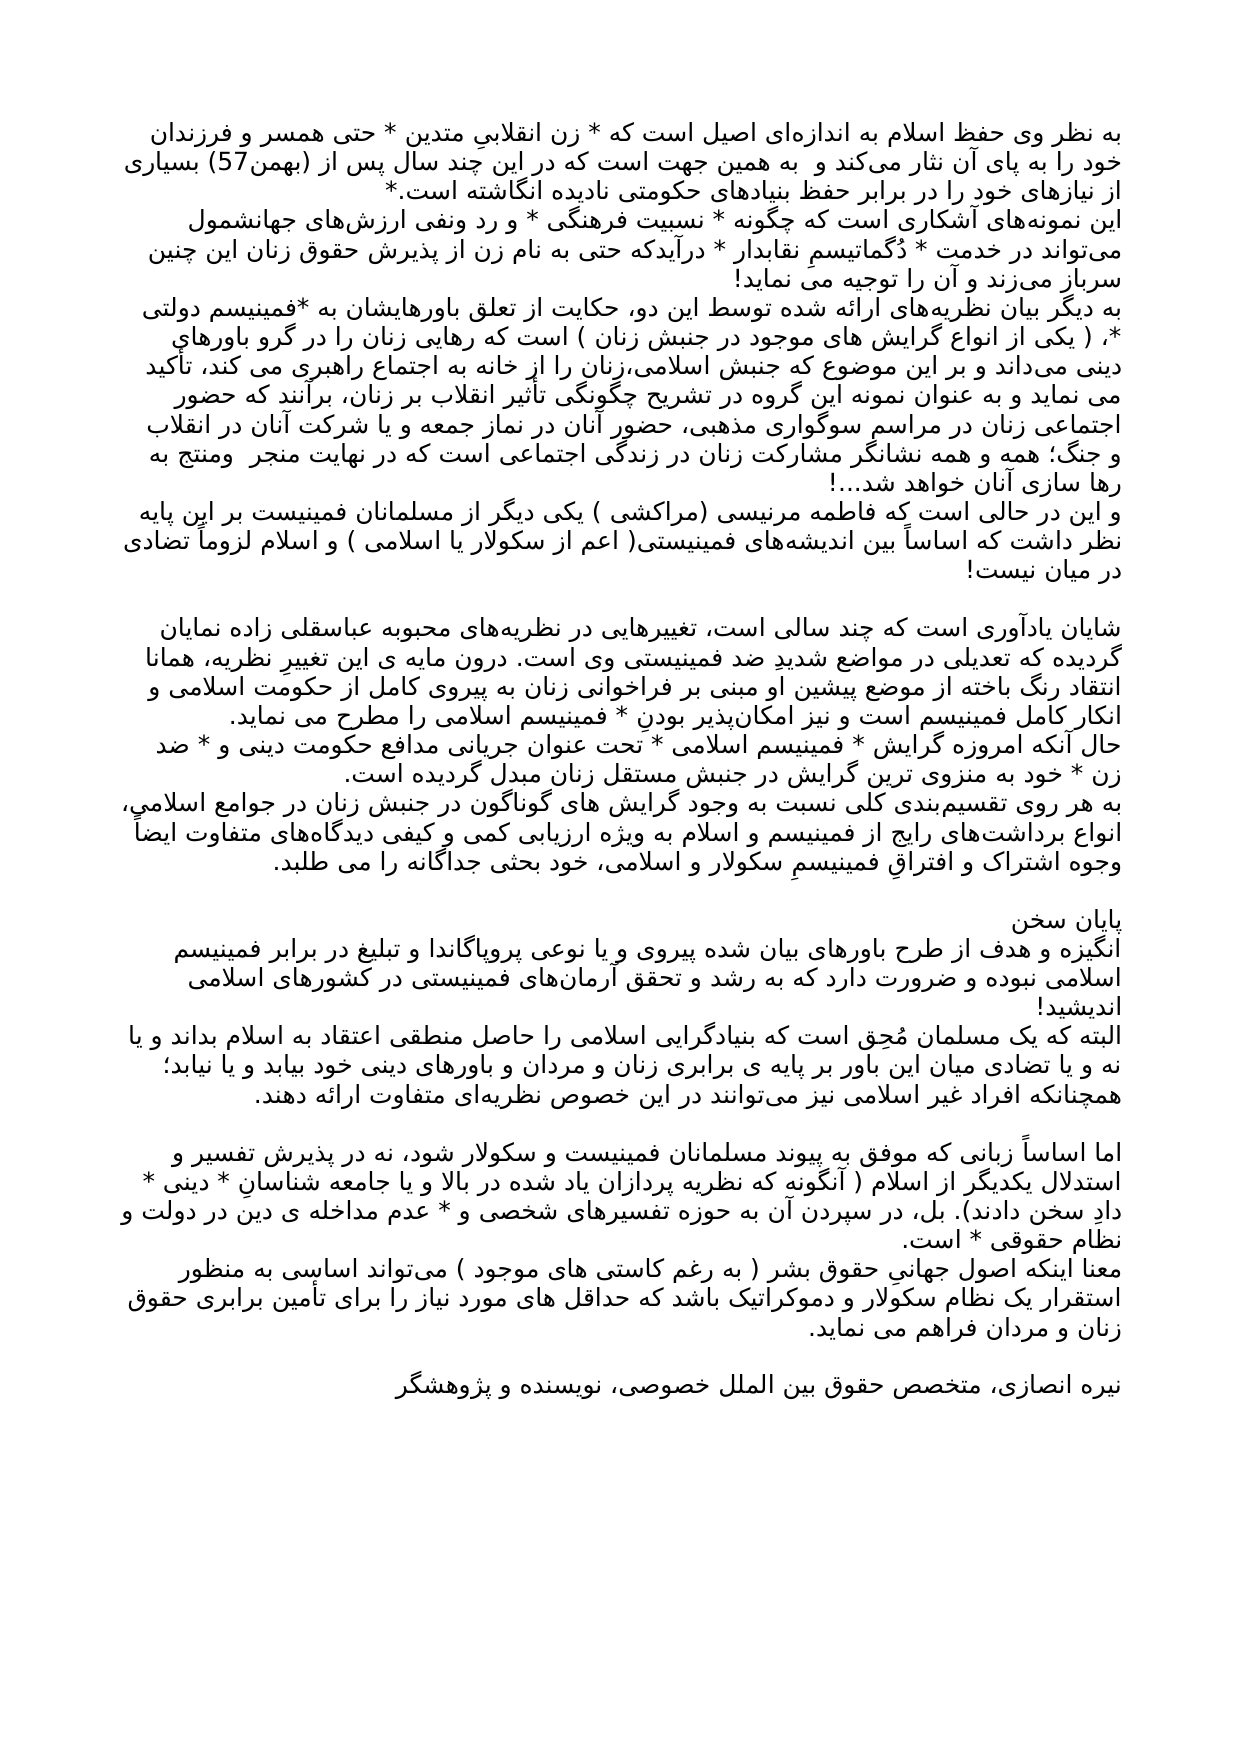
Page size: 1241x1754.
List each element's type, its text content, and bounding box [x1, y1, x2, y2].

text اما اساساً زبانی که موفق به پیوند مسلمانان فمینیست و سکولار شود، نه در پذیرش تفسیر و استدلال یکدیگر از اسلام ( آنگونه که نظریه پردازان یاد شده در بالا و یا جامعه شناسانِ * دینی * دادِ سخن دادند). بل، در سپردن آن به حوزه تفسیرهای شخصی و * عدم مداخله ی دین در دولت و نظام حقوقی * است. [118, 1138, 1122, 1254]
text حال آنکه امروزه گرایش * فمینیسم اسلامی * تحت عنوان جریانی مدافع حکومت دینی و * ضد زن * خود به منزوی ترین گرایش در جنبش مستقل زنان مبدل گردیده است. [118, 730, 1122, 788]
text معنا اینکه اصول جهانیِ حقوق بشر ( به رغم کاستی های موجود ) می‌تواند اساسی به منظور استقرار یک نظام سکولار و دموکراتیک باشد که حداقل های مورد نیاز را برای تأمین برابری حقوق زنان و مردان فراهم می نماید. [118, 1254, 1122, 1342]
text به نظر وی حفظ اسلام به اندازه‌ای اصیل است که * زن انقلابیِ متدین * حتی همسر و فرزندان خود را به پای آن نثار می‌کند و به همین جهت است که در این چند سال پس از (بهمن57) بسیاری از نیازهای خود را در برابر حفظ بنیادهای حکومتی نادیده انگاشته است.* [118, 118, 1122, 206]
text این نمونه‌های آشکاری است که چگونه * نسبیت فرهنگی * و رد ونفی ارزش‌های جهانشمول می‌تواند در خدمت * دُگماتیسمِ نقابدار * درآیدکه حتی به نام زن از پذیرش حقوق زنان این چنین سرباز می‌زند و آن را توجیه می نماید! [118, 206, 1122, 293]
text به هر روی تقسیم‌بندی کلی نسبت به وجود گرایش های گوناگون در جنبش زنان در جوامع اسلامی، انواع برداشت‌های رایج از فمینیسم و اسلام به ویژه ارزیابی کمی و کیفی دیدگاه‌های متفاوت ایضاً وجوه اشتراک و افتراقِ فمینیسمِ سکولار و اسلامی، خود بحثی جداگانه را می طلبد. [118, 788, 1122, 876]
text البته که یک مسلمان مُحِق است که بنیادگرایی اسلامی را حاصل منطقی اعتقاد به اسلام بداند و یا نه و یا تضادی میان این باور بر پایه ی برابری زنان و مردان و باورهای دینی خود بیابد و یا نیابد؛ همچنانکه افراد غیر اسلامی نیز می‌توانند در این خصوص نظریه‌ای متفاوت ارائه دهند. [118, 1021, 1122, 1109]
text و این در حالی است که فاطمه مرنیسی (مراکشی ) یکی دیگر از مسلمانان فمینیست بر این پایه نظر داشت که اساساً بین اندیشه‌های فمینیستی( اعم از سکولار یا اسلامی ) و اسلام لزوماً تضادی در میان نیست! [118, 497, 1122, 585]
text شایان یادآوری است که چند سالی است، تغییرهایی در نظریه‌های محبوبه عباسقلی زاده نمایان گردیده که تعدیلی در مواضع شدیدِ ضد فمینیستی وی است. درون مایه ی این تغییرِ نظریه، همانا انتقاد رنگ باخته از موضع پیشین او مبنی بر فراخوانی زنان به پیروی کامل از حکومت اسلامی و انکار کامل فمینیسم است و نیز امکان‌پذیر بودنِ * فمینیسم اسلامی را مطرح می نماید. [118, 613, 1122, 730]
text به دیگر بیان نظریه‌های ارائه شده توسط این دو، حکایت از تعلق باورهایشان به *فمینیسم دولتی *، ( یکی از انواع گرایش های موجود در جنبش زنان ) است که رهایی زنان را در گرو باورهای دینی می‌داند و بر این موضوع که جنبش اسلامی،زنان را از خانه به اجتماع راهبری می کند، تأکید می نماید و به عنوان نمونه این گروه در تشریح چگونگی تأثیر انقلاب بر زنان، برآنند که حضور اجتماعی زنان در مراسم سوگواری مذهبی، حضور آنان در نماز جمعه و یا شرکت آنان در انقلاب و جنگ؛ همه و همه نشانگر مشارکت زنان در زندگی اجتماعی است که در نهایت منجر ومنتج به رها سازی آنان خواهد شد...! [118, 293, 1122, 497]
text نیره انصازی، متخصص حقوق بین الملل خصوصی، نویسنده و پژوهشگر [118, 1371, 1122, 1400]
text انگیزه و هدف از طرح باورهای بیان شده پیروی و یا نوعی پروپاگاندا و تبلیغ در برابر فمینیسم اسلامی نبوده و ضرورت دارد که به رشد و تحقق آرمان‌های فمینیستی در کشورهای اسلامی اندیشید! [118, 934, 1122, 1021]
text پایان سخن [118, 905, 1122, 934]
